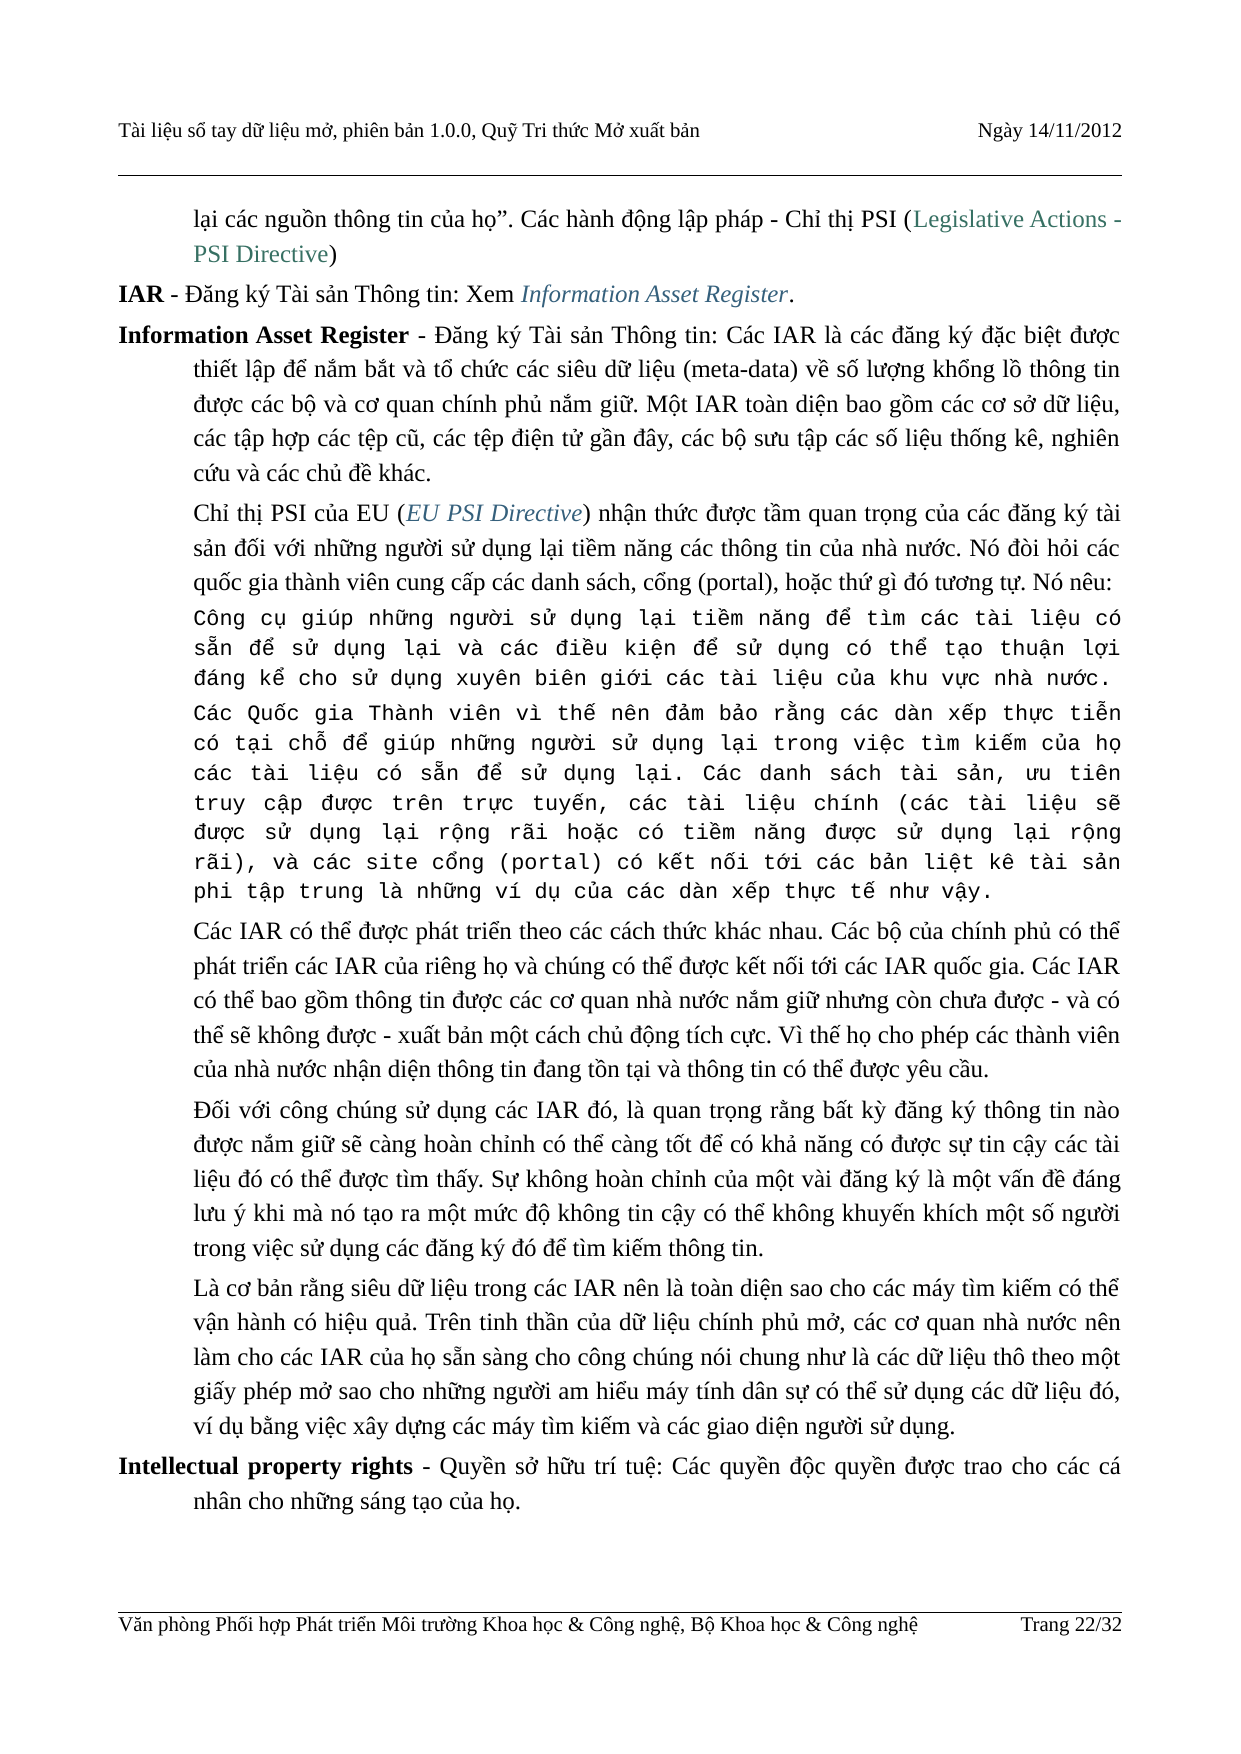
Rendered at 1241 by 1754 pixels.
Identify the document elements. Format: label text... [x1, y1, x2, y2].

text Các Quốc gia Thành viên vì thế nên đảm bảo rằng các dàn xếp thực tiễn có tại chỗ để giúp những người sử dụng lại trong việc tìm kiếm của họ các tài liệu có sẵn để sử dụng lại. Các danh sách tài sản, ưu tiên truy cập được trên trực tuyến, các tài liệu chính (các tài liệu sẽ được sử dụng lại rộng rãi hoặc có tiềm năng được sử dụng lại rộng rãi), và các site cổng (portal) có kết nối tới các bản liệt kê tài sản phi tập trung là những ví dụ của các dàn xếp thực tế như vậy. [193, 703, 1122, 906]
text Là cơ bản rằng siêu dữ liệu trong các IAR nên là toàn diện sao cho các máy tìm kiếm có thể vận hành có hiệu quả. Trên tinh thần của dữ liệu chính phủ mở, các cơ quan nhà nước nên làm cho các IAR của họ sẵn sàng cho công chúng nói chung như là các dữ liệu thô theo một giấy phép mở sao cho những người am hiểu máy tính dân sự có thể sử dụng các dữ liệu đó, ví dụ bằng việc xây dựng các máy tìm kiếm và các giao diện người sử dụng. [193, 1273, 1122, 1440]
text Chỉ thị PSI của EU (EU PSI Directive) nhận thức được tầm quan trọng của các đăng ký tài sản đối với những người sử dụng lại tiềm năng các thông tin của nhà nước. Nó đòi hỏi các quốc gia thành viên cung cấp các danh sách, cổng (portal), hoặc thứ gì đó tương tự. Nó nêu: [193, 498, 1122, 596]
text Các IAR có thể được phát triển theo các cách thức khác nhau. Các bộ của chính phủ có thể phát triển các IAR của riêng họ và chúng có thể được kết nối tới các IAR quốc gia. Các IAR có thể bao gồm thông tin được các cơ quan nhà nước nắm giữ nhưng còn chưa được - và có thể sẽ không được - xuất bản một cách chủ động tích cực. Vì thế họ cho phép các thành viên của nhà nước nhận diện thông tin đang tồn tại và thông tin có thể được yêu cầu. [193, 916, 1122, 1083]
text lại các nguồn thông tin của họ”. Các hành động lập pháp - Chỉ thị PSI (Legislative Actions - PSI Directive) [118, 204, 1122, 268]
text Đối với công chúng sử dụng các IAR đó, là quan trọng rằng bất kỳ đăng ký thông tin nào được nắm giữ sẽ càng hoàn chỉnh có thể càng tốt để có khả năng có được sự tin cậy các tài liệu đó có thể được tìm thấy. Sự không hoàn chỉnh của một vài đăng ký là một vấn đề đáng lưu ý khi mà nó tạo ra một mức độ không tin cậy có thể không khuyến khích một số người trong việc sử dụng các đăng ký đó để tìm kiếm thông tin. [193, 1095, 1122, 1261]
text IAR - Đăng ký Tài sản Thông tin: Xem Information Asset Register. [118, 279, 1122, 308]
text Công cụ giúp những người sử dụng lại tiềm năng để tìm các tài liệu có sẵn để sử dụng lại và các điều kiện để sử dụng có thể tạo thuận lợi đáng kể cho sử dụng xuyên biên giới các tài liệu của khu vực nhà nước. [193, 608, 1122, 692]
text Information Asset Register - Đăng ký Tài sản Thông tin: Các IAR là các đăng ký đặc biệt được thiết lập để nắm bắt và tổ chức các siêu dữ liệu (meta-data) về số lượng khổng lồ thông tin được các bộ và cơ quan chính phủ nắm giữ. Một IAR toàn diện bao gồm các cơ sở dữ liệu, các tập hợp các tệp cũ, các tệp điện tử gần đây, các bộ sưu tập các số liệu thống kê, nghiên cứu và các chủ đề khác. [118, 320, 1122, 487]
text Intellectual property rights - Quyền sở hữu trí tuệ: Các quyền độc quyền được trao cho các cá nhân cho những sáng tạo của họ. [118, 1451, 1122, 1514]
